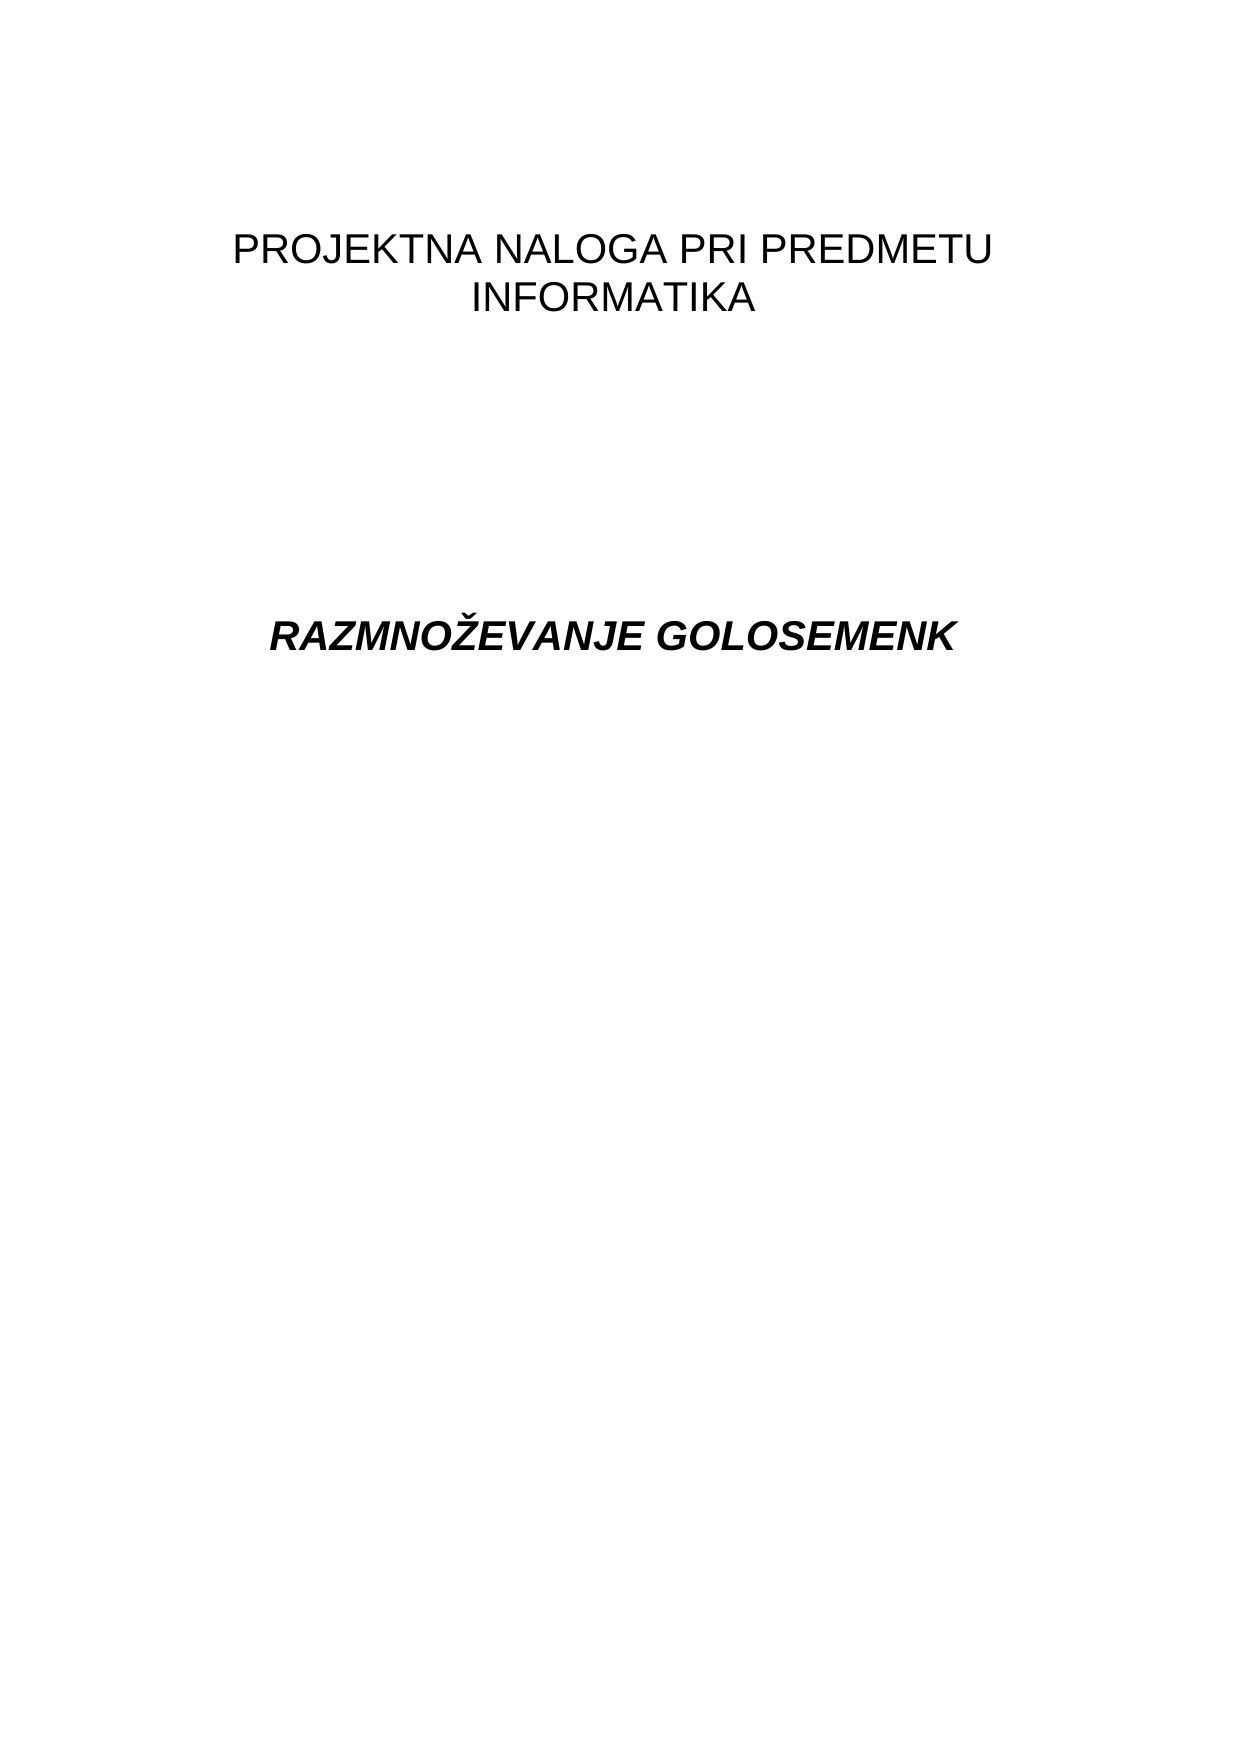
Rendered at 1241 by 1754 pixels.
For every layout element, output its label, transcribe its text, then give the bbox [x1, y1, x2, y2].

subtitle RAZMNOŽEVANJE GOLOSEMENK [118, 612, 1108, 659]
text PROJEKTNA NALOGA PRI PREDMETU INFORMATIKA [118, 224, 1108, 320]
